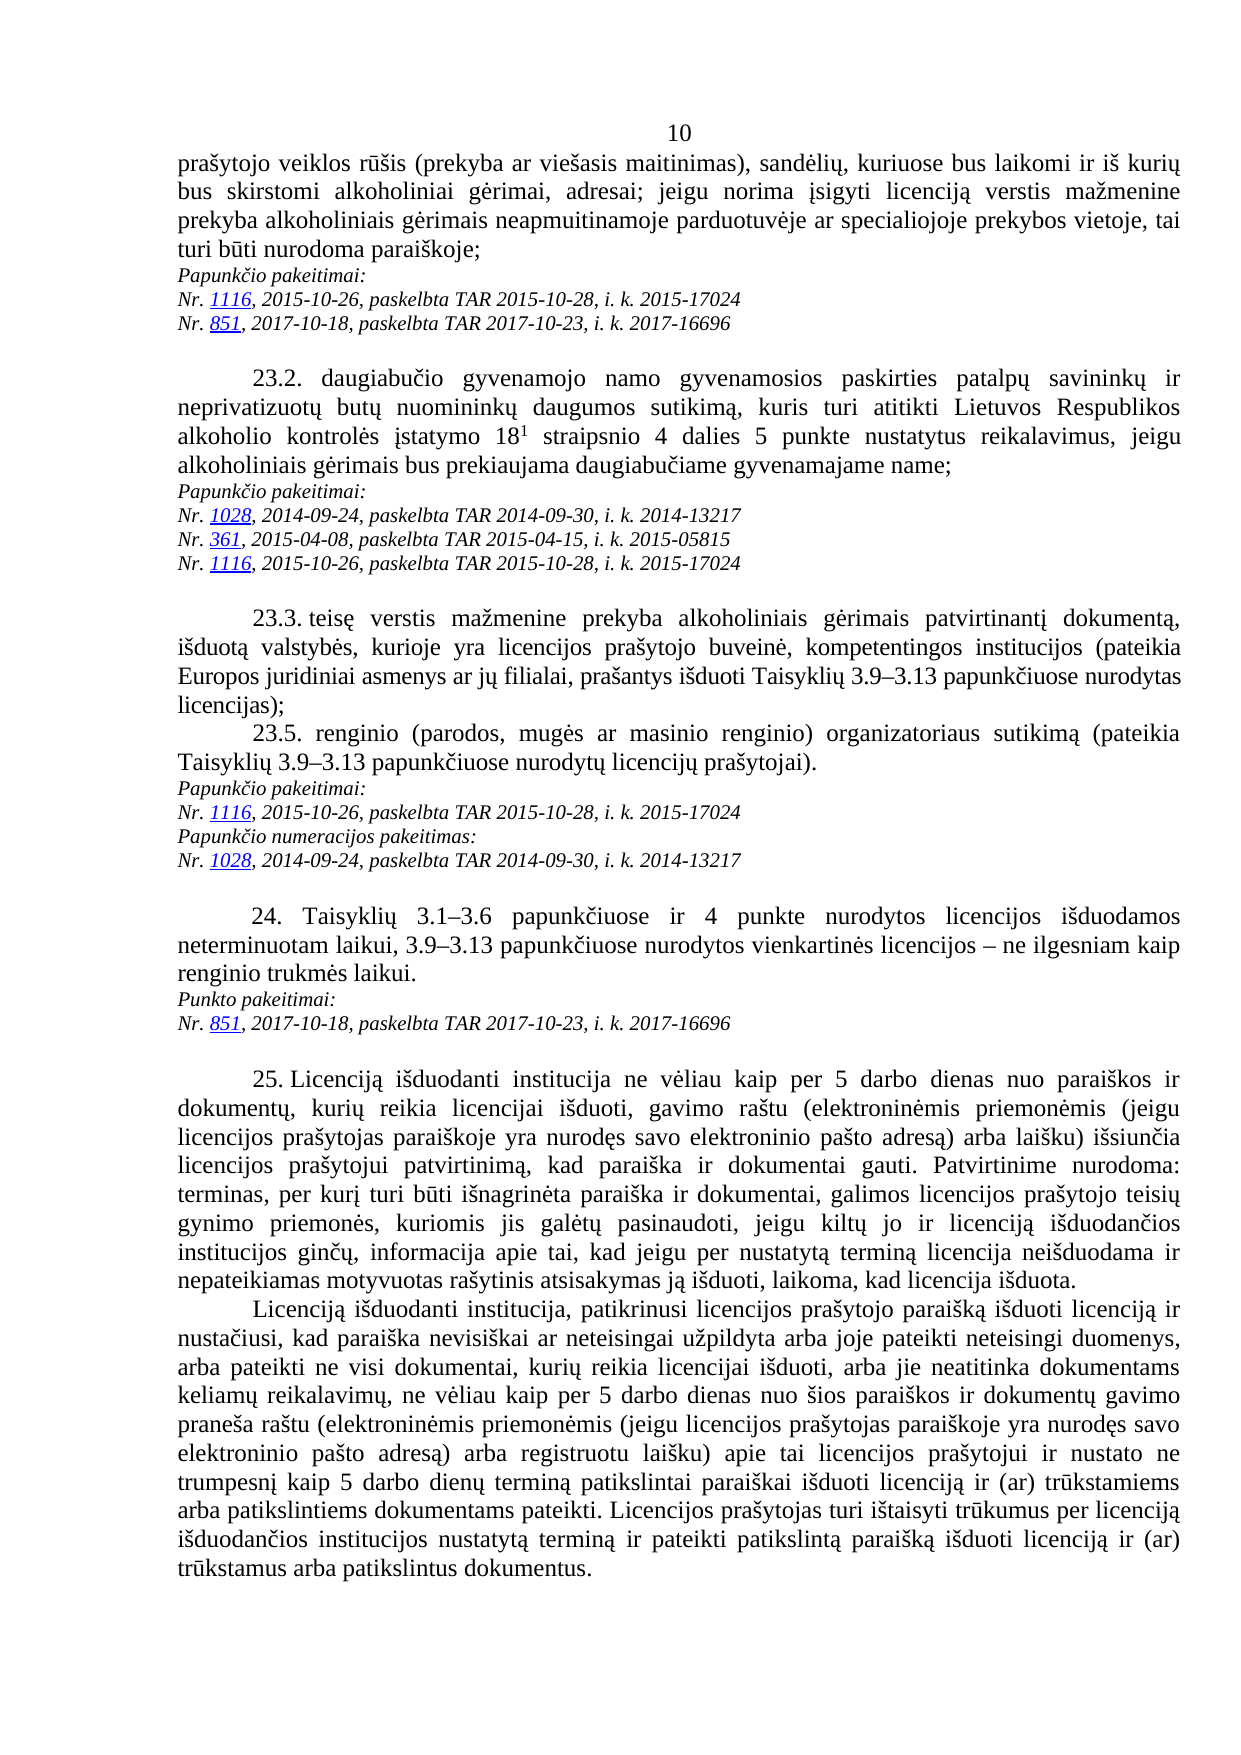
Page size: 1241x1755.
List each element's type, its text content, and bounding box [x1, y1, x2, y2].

text 23.2. daugiabučio gyvenamojo namo gyvenamosios paskirties patalpų savininkų ir neprivatizuotų butų nuomininkų daugumos sutikimą, kuris turi atitikti Lietuvos Respublikos alkoholio kontrolės įstatymo 181 straipsnio 4 dalies 5 punkte nustatytus reikalavimus, jeigu alkoholiniais gėrimais bus prekiaujama daugiabučiame gyvenamajame name; [177, 363, 1181, 478]
text 23.5. renginio (parodos, mugės ar masinio renginio) organizatoriaus sutikimą (pateikia Taisyklių 3.9–3.13 papunkčiuose nurodytų licencijų prašytojai). [177, 718, 1181, 776]
text Papunkčio numeracijos pakeitimas: [177, 824, 1181, 848]
text 25. Licenciją išduodanti institucija ne vėliau kaip per 5 darbo dienas nuo paraiškos ir dokumentų, kurių reikia licencijai išduoti, gavimo raštu (elektroninėmis priemonėmis (jeigu licencijos prašytojas paraiškoje yra nurodęs savo elektroninio pašto adresą) arba laišku) išsiunčia licencijos prašytojui patvirtinimą, kad paraiška ir dokumentai gauti. Patvirtinime nurodoma: terminas, per kurį turi būti išnagrinėta paraiška ir dokumentai, galimos licencijos prašytojo teisių gynimo priemonės, kuriomis jis galėtų pasinaudoti, jeigu kiltų jo ir licenciją išduodančios institucijos ginčų, informacija apie tai, kad jeigu per nustatytą terminą licencija neišduodama ir nepateikiamas motyvuotas rašytinis atsisakymas ją išduoti, laikoma, kad licencija išduota. [177, 1064, 1181, 1294]
text Nr. 851, 2017-10-18, paskelbta TAR 2017-10-23, i. k. 2017-16696 [177, 311, 1181, 335]
text Nr. 1028, 2014-09-24, paskelbta TAR 2014-09-30, i. k. 2014-13217 [177, 848, 1181, 872]
text prašytojo veiklos rūšis (prekyba ar viešasis maitinimas), sandėlių, kuriuose bus laikomi ir iš kurių bus skirstomi alkoholiniai gėrimai, adresai; jeigu norima įsigyti licenciją verstis mažmenine prekyba alkoholiniais gėrimais neapmuitinamoje parduotuvėje ar specialiojoje prekybos vietoje, tai turi būti nurodoma paraiškoje; [177, 148, 1181, 263]
text Nr. 1028, 2014-09-24, paskelbta TAR 2014-09-30, i. k. 2014-13217 [177, 503, 1181, 527]
text Nr. 361, 2015-04-08, paskelbta TAR 2015-04-15, i. k. 2015-05815 [177, 527, 1181, 551]
text 24. Taisyklių 3.1–3.6 papunkčiuose ir 4 punkte nurodytos licencijos išduodamos neterminuotam laikui, 3.9–3.13 papunkčiuose nurodytos vienkartinės licencijos – ne ilgesniam kaip renginio trukmės laikui. [177, 901, 1181, 987]
text Nr. 851, 2017-10-18, paskelbta TAR 2017-10-23, i. k. 2017-16696 [177, 1011, 1181, 1035]
text Licenciją išduodanti institucija, patikrinusi licencijos prašytojo paraišką išduoti licenciją ir nustačiusi, kad paraiška nevisiškai ar neteisingai užpildyta arba joje pateikti neteisingi duomenys, arba pateikti ne visi dokumentai, kurių reikia licencijai išduoti, arba jie neatitinka dokumentams keliamų reikalavimų, ne vėliau kaip per 5 darbo dienas nuo šios paraiškos ir dokumentų gavimo praneša raštu (elektroninėmis priemonėmis (jeigu licencijos prašytojas paraiškoje yra nurodęs savo elektroninio pašto adresą) arba registruotu laišku) apie tai licencijos prašytojui ir nustato ne trumpesnį kaip 5 darbo dienų terminą patikslintai paraiškai išduoti licenciją ir (ar) trūkstamiems arba patikslintiems dokumentams pateikti. Licencijos prašytojas turi ištaisyti trūkumus per licenciją išduodančios institucijos nustatytą terminą ir pateikti patikslintą paraišką išduoti licenciją ir (ar) trūkstamus arba patikslintus dokumentus. [177, 1294, 1181, 1582]
text Nr. 1116, 2015-10-26, paskelbta TAR 2015-10-28, i. k. 2015-17024 [177, 800, 1181, 824]
text Papunkčio pakeitimai: [177, 478, 1181, 503]
text Punkto pakeitimai: [177, 987, 1181, 1011]
text 23.3. teisę verstis mažmenine prekyba alkoholiniais gėrimais patvirtinantį dokumentą, išduotą valstybės, kurioje yra licencijos prašytojo buveinė, kompetentingos institucijos (pateikia Europos juridiniai asmenys ar jų filialai, prašantys išduoti Taisyklių 3.9–3.13 papunkčiuose nurodytas licencijas); [177, 603, 1181, 718]
text Papunkčio pakeitimai: [177, 263, 1181, 287]
text Papunkčio pakeitimai: [177, 776, 1181, 800]
text Nr. 1116, 2015-10-26, paskelbta TAR 2015-10-28, i. k. 2015-17024 [177, 551, 1181, 575]
text Nr. 1116, 2015-10-26, paskelbta TAR 2015-10-28, i. k. 2015-17024 [177, 287, 1181, 311]
